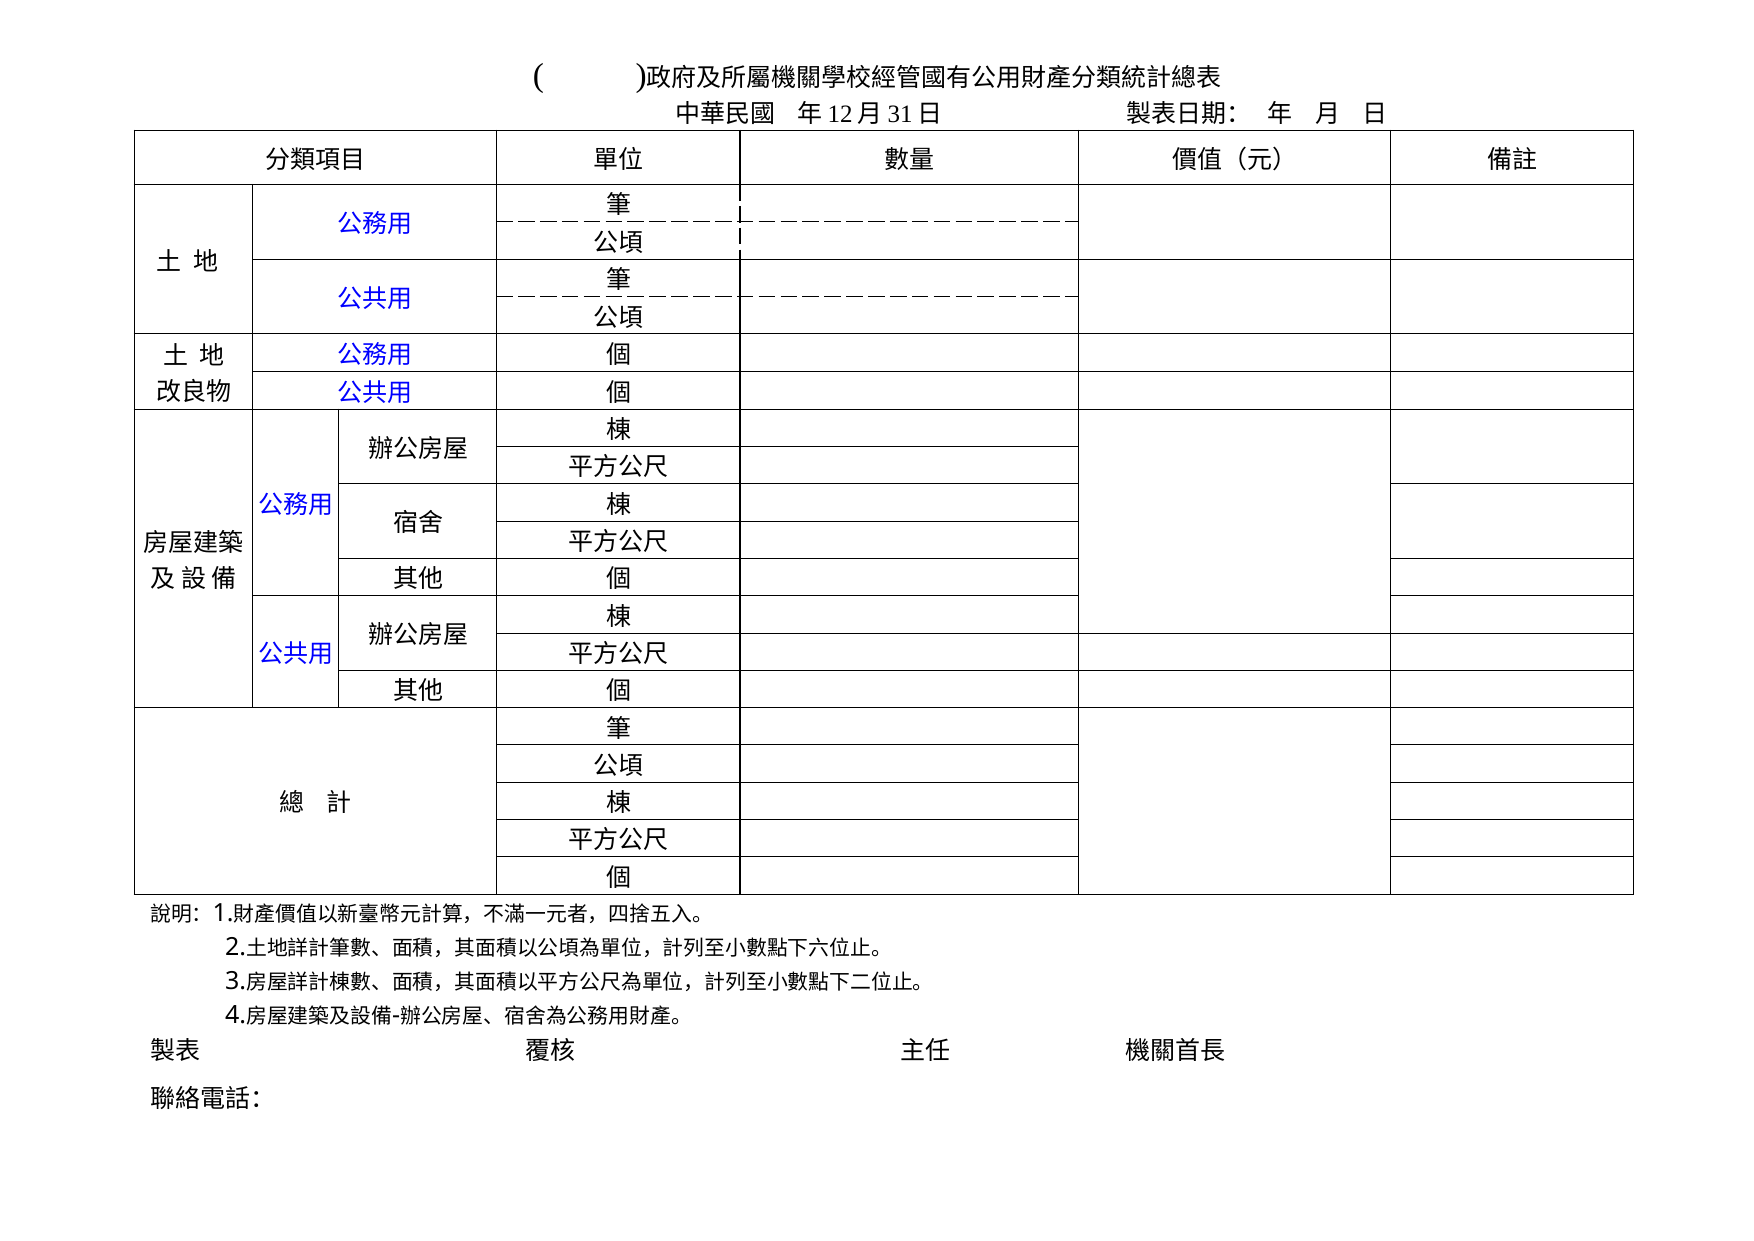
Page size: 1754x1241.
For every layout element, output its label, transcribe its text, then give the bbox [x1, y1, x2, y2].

table_cell [1079, 410, 1390, 632]
text 中華民國 年12月31日 製表日期： 年 月 日 [150, 93, 1514, 129]
table_cell 個 [497, 671, 739, 707]
table_cell [741, 671, 1078, 707]
table_cell [1391, 484, 1633, 558]
table_cell [1079, 708, 1390, 893]
table_cell 公頃 [497, 745, 739, 782]
table_cell [741, 596, 1078, 632]
table_cell [741, 522, 1078, 558]
table_cell 其他 [339, 559, 496, 595]
table_cell [1391, 334, 1633, 371]
text 說明：1.財產價值以新臺幣元計算，不滿一元者，四捨五入。 [150, 895, 1604, 929]
table_cell 棟 [497, 410, 739, 446]
table_cell [1391, 559, 1633, 595]
table_cell [1391, 783, 1633, 819]
table_cell [1391, 372, 1633, 408]
table_cell 房屋建築及 設 備 [135, 410, 252, 707]
table_cell 公務用 [253, 334, 496, 371]
table_cell 平方公尺 [497, 634, 739, 670]
table_header 價值（元） [1079, 131, 1390, 184]
table_cell [740, 221, 1078, 258]
table_cell 個 [497, 372, 739, 408]
table_cell [1079, 634, 1390, 670]
table_cell 宿舍 [339, 484, 496, 558]
table_cell [1079, 671, 1390, 707]
text 製表 覆核 主任 機關首長 [150, 1031, 1604, 1067]
table_cell 土 地 [135, 185, 252, 333]
table_cell 公共用 [253, 596, 338, 707]
table_cell [741, 559, 1078, 595]
table_cell [741, 410, 1078, 446]
table_cell [741, 634, 1078, 670]
table_cell 其他 [339, 671, 496, 707]
table_cell 總 計 [135, 708, 496, 893]
table_cell [1391, 634, 1633, 670]
text ( )政府及所屬機關學校經管國有公用財產分類統計總表 [150, 56, 1604, 93]
table_cell [741, 334, 1078, 371]
table_header 備註 [1391, 131, 1633, 184]
table_cell [741, 857, 1078, 893]
table_cell [1079, 334, 1390, 371]
table_cell 棟 [497, 596, 739, 632]
table_cell 筆 [497, 708, 739, 744]
table_cell [741, 447, 1078, 483]
table_cell [1391, 708, 1633, 744]
table_header 數量 [741, 131, 1078, 184]
table_cell [1079, 260, 1390, 333]
table_cell [740, 185, 1078, 221]
table_cell [1391, 857, 1633, 893]
table_header 單位 [497, 131, 739, 184]
table_cell 棟 [497, 484, 739, 521]
table_cell [741, 296, 1078, 333]
table_cell [1391, 671, 1633, 707]
table_cell [741, 708, 1078, 744]
table_cell 筆 [497, 185, 740, 221]
table_header 分類項目 [135, 131, 496, 184]
table_cell 公務用 [253, 410, 338, 595]
table_cell 公頃 [497, 296, 739, 333]
table_cell 辦公房屋 [339, 596, 496, 670]
text 2.土地詳計筆數、面積，其面積以公頃為單位，計列至小數點下六位止。 [225, 929, 1604, 963]
table_cell 個 [497, 334, 739, 371]
table_cell 公共用 [253, 372, 496, 408]
table_cell [1079, 372, 1390, 408]
table_cell [741, 745, 1078, 782]
table_cell 筆 [497, 260, 739, 296]
text 4.房屋建築及設備-辦公房屋、宿舍為公務用財產。 [150, 997, 1604, 1031]
table_cell [741, 783, 1078, 819]
table_cell 個 [497, 559, 739, 595]
table_cell 平方公尺 [497, 522, 739, 558]
table_cell 公共用 [253, 260, 496, 333]
table_cell [1391, 596, 1633, 632]
table_cell [1391, 260, 1633, 333]
table_cell 平方公尺 [497, 820, 739, 856]
table_cell 個 [497, 857, 739, 893]
table_cell [1391, 410, 1633, 483]
table_cell 公頃 [497, 221, 740, 258]
table_cell [741, 484, 1078, 521]
table_cell 公務用 [253, 185, 496, 258]
table_cell [741, 372, 1078, 408]
table_cell 土 地 改良物 [135, 334, 252, 408]
table_cell [1391, 185, 1633, 258]
table_cell 辦公房屋 [339, 410, 496, 483]
text 聯絡電話： [150, 1078, 1604, 1114]
text 3.房屋詳計棟數、面積，其面積以平方公尺為單位，計列至小數點下二位止。 [150, 963, 1604, 997]
table_cell [1391, 820, 1633, 856]
table_cell [1391, 745, 1633, 782]
table_cell [1079, 185, 1390, 258]
table_cell 棟 [497, 783, 739, 819]
table_cell [741, 260, 1078, 296]
table_cell [741, 820, 1078, 856]
table_cell 平方公尺 [497, 447, 739, 483]
